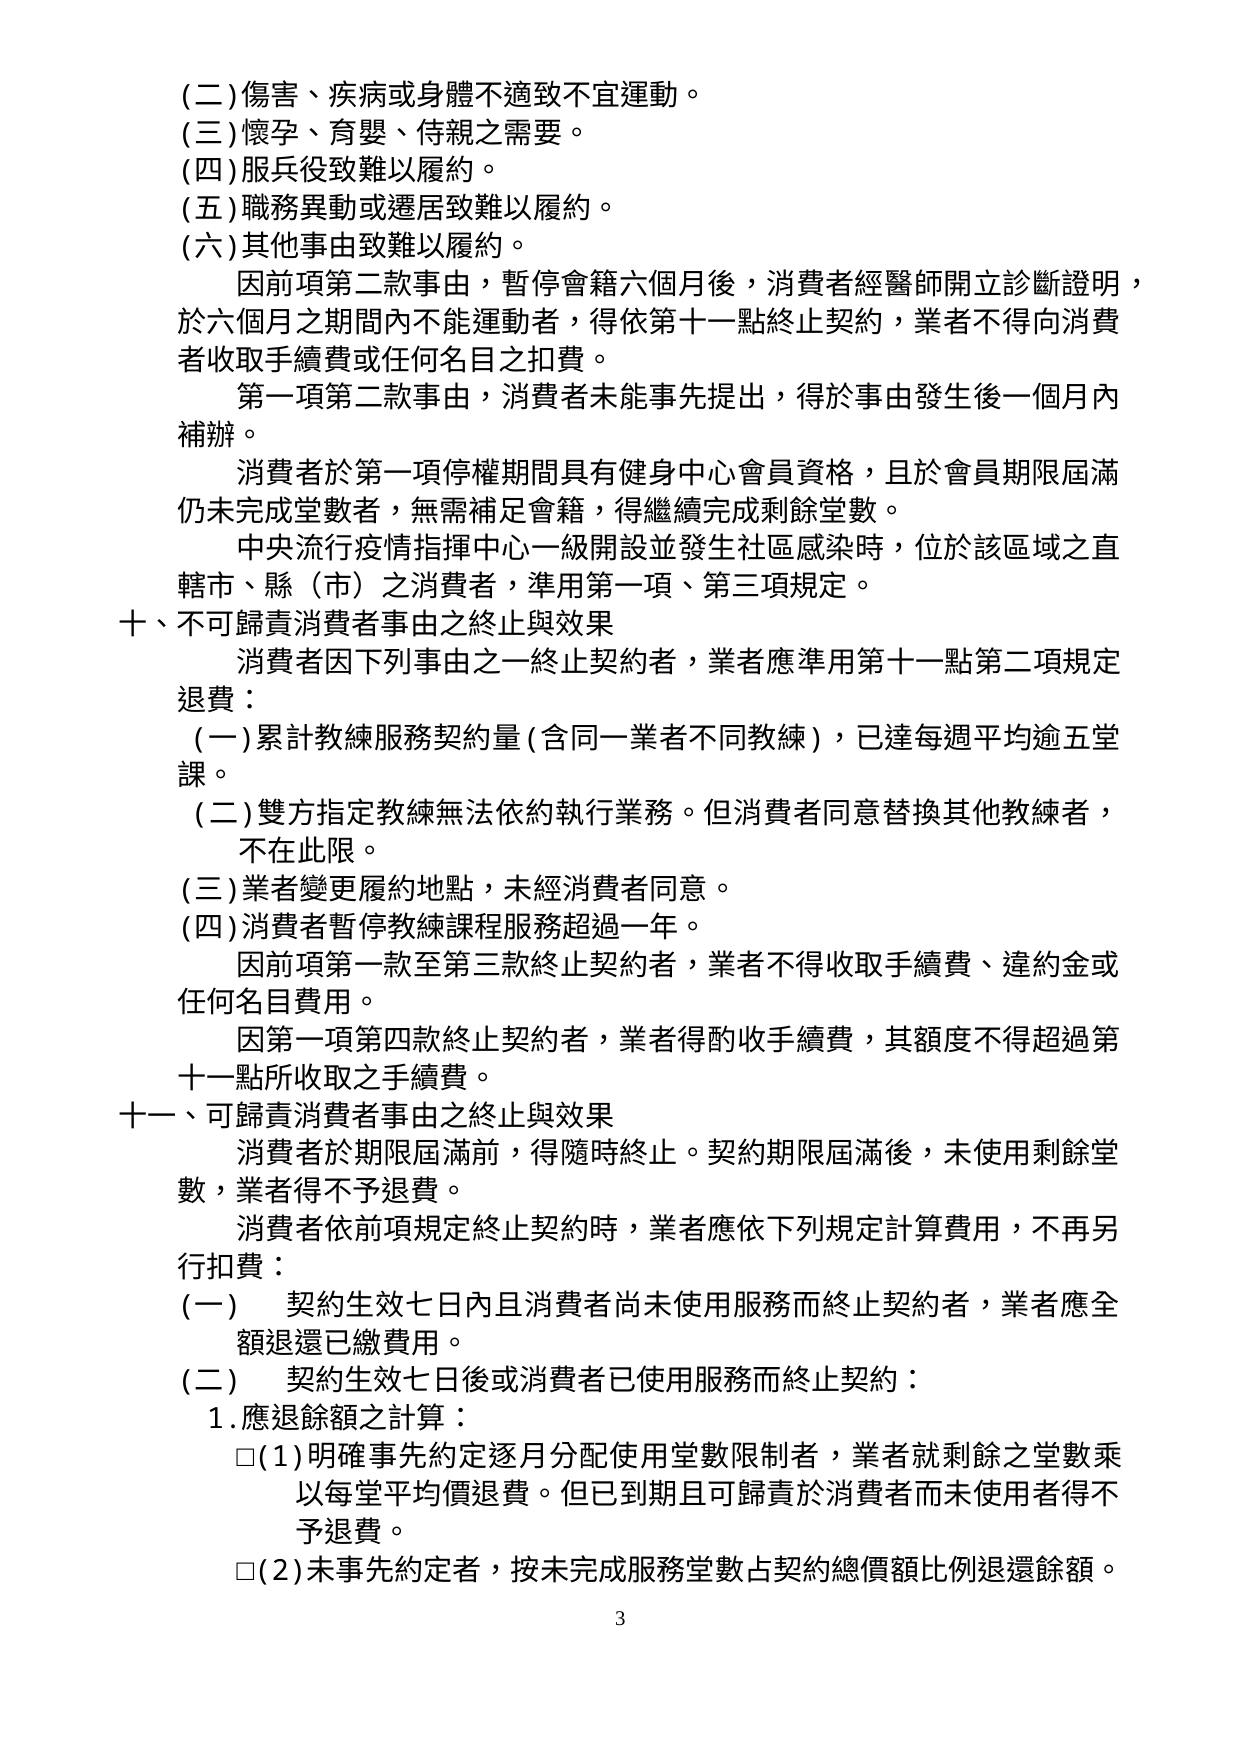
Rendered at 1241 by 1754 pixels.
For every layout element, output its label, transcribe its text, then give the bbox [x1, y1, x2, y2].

text □(2)未事先約定者，按未完成服務堂數占契約總價額比例退還餘額。 [236, 1550, 1122, 1587]
text 中央流行疫情指揮中心一級開設並發生社區感染時，位於該區域之直轄市、縣（市）之消費者，準用第一項、第三項規定。 [177, 529, 1122, 604]
text 十、不可歸責消費者事由之終止與效果 [118, 604, 1122, 642]
text (一) 契約生效七日內且消費者尚未使用服務而終止契約者，業者應全額退還已繳費用。 [177, 1285, 1122, 1361]
text □(1)明確事先約定逐月分配使用堂數限制者，業者就剩餘之堂數乘以每堂平均價退費。但已到期且可歸責於消費者而未使用者得不予退費。 [236, 1436, 1122, 1550]
text (五)職務異動或遷居致難以履約。 [177, 188, 1122, 226]
text 消費者依前項規定終止契約時，業者應依下列規定計算費用，不再另行扣費： [177, 1209, 1122, 1285]
text 因第一項第四款終止契約者，業者得酌收手續費，其額度不得超過第十一點所收取之手續費。 [177, 1020, 1122, 1096]
text 消費者於第一項停權期間具有健身中心會員資格，且於會員期限屆滿仍未完成堂數者，無需補足會籍，得繼續完成剩餘堂數。 [177, 453, 1122, 529]
text (三)業者變更履約地點，未經消費者同意。 [177, 869, 1122, 907]
text (二)雙方指定教練無法依約執行業務。但消費者同意替換其他教練者，不在此限。 [118, 793, 1122, 869]
text 消費者因下列事由之一終止契約者，業者應準用第十一點第二項規定退費： [177, 642, 1122, 718]
text (二) 契約生效七日後或消費者已使用服務而終止契約： [177, 1361, 1122, 1398]
text (一)累計教練服務契約量(含同一業者不同教練)，已達每週平均逾五堂課。 [118, 718, 1122, 793]
text 十一、可歸責消費者事由之終止與效果 [118, 1096, 1122, 1134]
text 因前項第二款事由，暫停會籍六個月後，消費者經醫師開立診斷證明，於六個月之期間內不能運動者，得依第十一點終止契約，業者不得向消費者收取手續費或任何名目之扣費。 [177, 264, 1122, 377]
text (四)消費者暫停教練課程服務超過一年。 [177, 907, 1122, 945]
text 消費者於期限屆滿前，得隨時終止。契約期限屆滿後，未使用剩餘堂數，業者得不予退費。 [177, 1134, 1122, 1209]
text (四)服兵役致難以履約。 [177, 151, 1122, 188]
text 1.應退餘額之計算： [207, 1398, 1122, 1436]
text 因前項第一款至第三款終止契約者，業者不得收取手續費、違約金或任何名目費用。 [177, 945, 1122, 1020]
text (二)傷害、疾病或身體不適致不宜運動。 [177, 75, 1122, 113]
text (六)其他事由致難以履約。 [177, 226, 1122, 264]
text 第一項第二款事由，消費者未能事先提出，得於事由發生後一個月內補辦。 [177, 377, 1122, 453]
text (三)懷孕、育嬰、侍親之需要。 [177, 113, 1122, 151]
